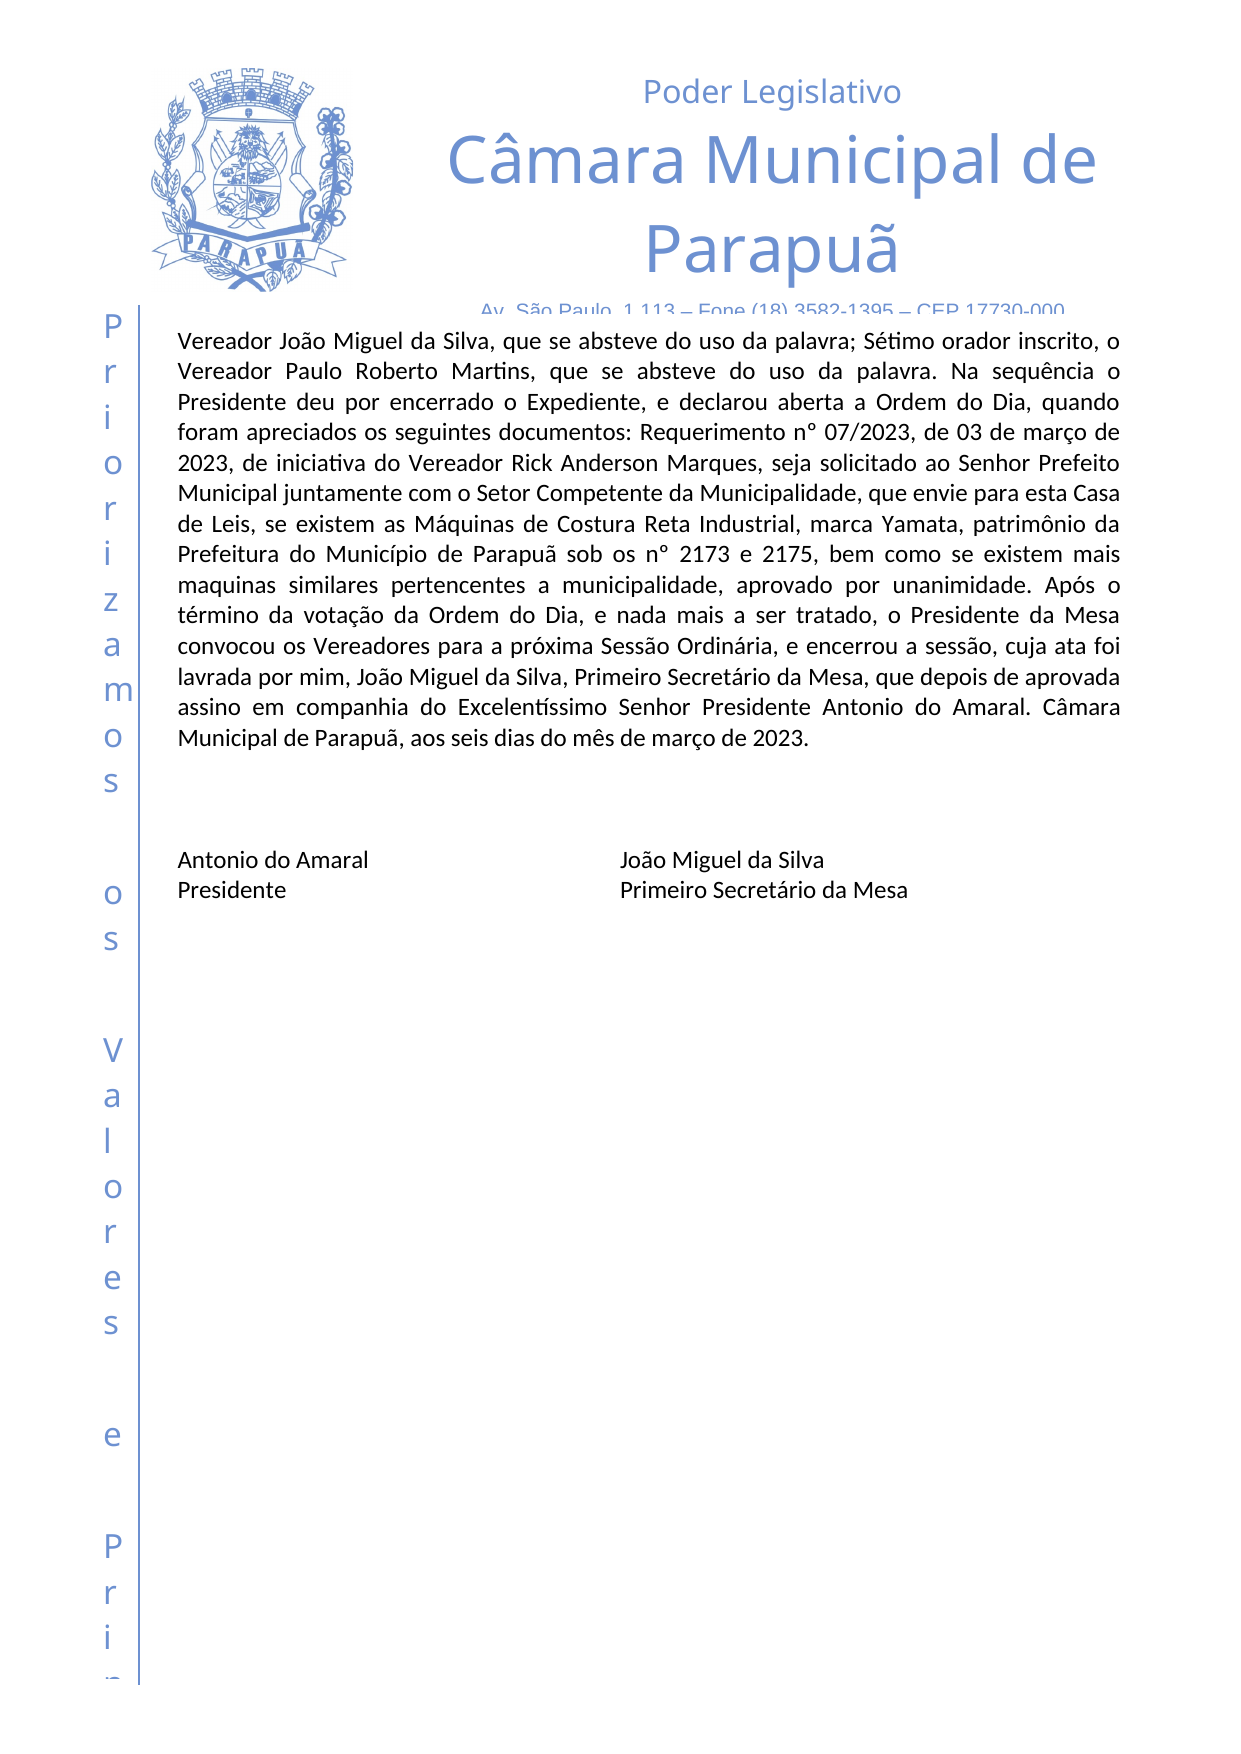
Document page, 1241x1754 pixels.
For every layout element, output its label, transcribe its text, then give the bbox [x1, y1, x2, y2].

text Antonio do Amaral João Miguel da Silva [177, 844, 1122, 874]
text Vereador João Miguel da Silva, que se absteve do uso da palavra; Sétimo orador inscrito, o Vereador Paulo Roberto Martins, que se absteve do uso da palavra. Na sequência o Presidente deu por encerrado o Expediente, e declarou aberta a Ordem do Dia, quando foram apreciados os seguintes documentos: Requerimento nº 07/2023, de 03 de março de 2023, de iniciativa do Vereador Rick Anderson Marques, seja solicitado ao Senhor Prefeito Municipal juntamente com o Setor Competente da Municipalidade, que envie para esta Casa de Leis, se existem as Máquinas de Costura Reta Industrial, marca Yamata, patrimônio da Prefeitura do Município de Parapuã sob os nº 2173 e 2175, bem como se existem mais maquinas similares pertencentes a municipalidade, aprovado por unanimidade. Após o término da votação da Ordem do Dia, e nada mais a ser tratado, o Presidente da Mesa convocou os Vereadores para a próxima Sessão Ordinária, e encerrou a sessão, cuja ata foi lavrada por mim, João Miguel da Silva, Primeiro Secretário da Mesa, que depois de aprovada assino em companhia do Excelentíssimo Senhor Presidente Antonio do Amaral. Câmara Municipal de Parapuã, aos seis dias do mês de março de 2023. [177, 325, 1122, 752]
text Presidente Primeiro Secretário da Mesa [177, 874, 1122, 905]
picture [151, 68, 354, 292]
